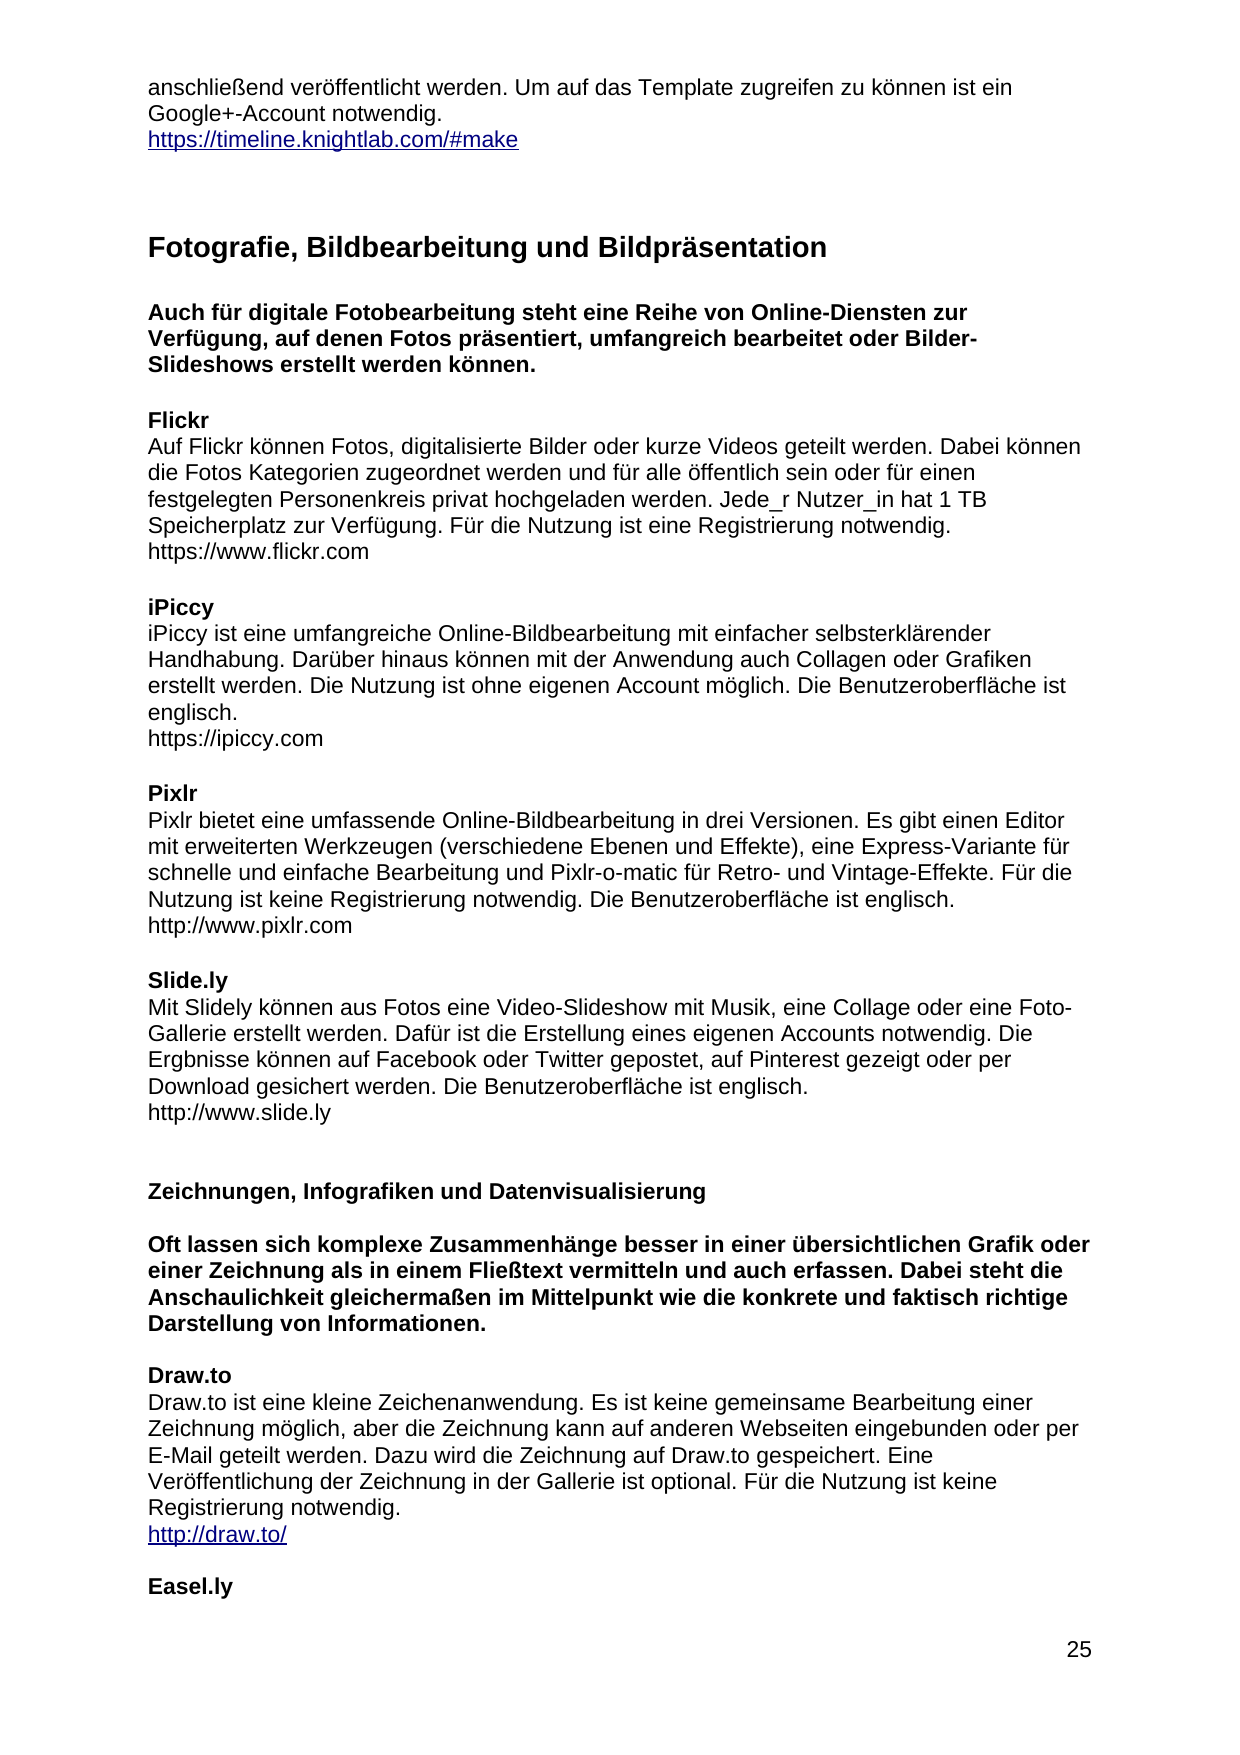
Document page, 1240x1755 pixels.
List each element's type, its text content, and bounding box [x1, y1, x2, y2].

text Draw.to [148, 1362, 1092, 1389]
text Mit Slidely können aus Fotos eine Video-Slideshow mit Musik, eine Collage oder eine Foto-Gallerie erstellt werden. Dafür ist die Erstellung eines eigenen Accounts notwendig. Die Ergbnisse können auf Facebook oder Twitter gepostet, auf Pinterest gezeigt oder per Download gesichert werden. Die Benutzeroberfläche ist englisch. [148, 993, 1092, 1099]
text Pixlr bietet eine umfassende Online-Bildbearbeitung in drei Versionen. Es gibt einen Editor mit erweiterten Werkzeugen (verschiedene Ebenen und Effekte), eine Express-Variante für schnelle und einfache Bearbeitung und Pixlr-o-matic für Retro- und Vintage-Effekte. Für die Nutzung ist keine Registrierung notwendig. Die Benutzeroberfläche ist englisch. [148, 807, 1092, 912]
text Easel.ly [148, 1573, 1092, 1600]
text Auf Flickr können Fotos, digitalisierte Bilder oder kurze Videos geteilt werden. Dabei können die Fotos Kategorien zugeordnet werden und für alle öffentlich sein oder für einen festgelegten Personenkreis privat hochgeladen werden. Jede_r Nutzer_in hat 1 TB Speicherplatz zur Verfügung. Für die Nutzung ist eine Registrierung notwendig. [148, 433, 1092, 538]
text Slide.ly [148, 967, 1092, 993]
text iPiccy ist eine umfangreiche Online-Bildbearbeitung mit einfacher selbsterklärender Handhabung. Darüber hinaus können mit der Anwendung auch Collagen oder Grafiken erstellt werden. Die Nutzung ist ohne eigenen Account möglich. Die Benutzeroberfläche ist englisch. [148, 620, 1092, 725]
text iPiccy [148, 593, 1092, 620]
text http://draw.to/ [148, 1521, 1092, 1547]
text https://www.flickr.com [148, 538, 1092, 565]
subtitle Fotografie, Bildbearbeitung und Bildpräsentation [148, 231, 1092, 264]
text http://www.pixlr.com [148, 912, 1092, 938]
text https://ipiccy.com [148, 725, 1092, 752]
text Zeichnungen, Infografiken und Datenvisualisierung [148, 1178, 1092, 1204]
text Flickr [148, 407, 1092, 433]
text http://www.slide.ly [148, 1099, 1092, 1125]
text anschließend veröffentlicht werden. Um auf das Template zugreifen zu können ist ein Google+-Account notwendig. [148, 74, 1092, 126]
text Draw.to ist eine kleine Zeichenanwendung. Es ist keine gemeinsame Bearbeitung einer Zeichnung möglich, aber die Zeichnung kann auf anderen Webseiten eingebunden oder per E-Mail geteilt werden. Dazu wird die Zeichnung auf Draw.to gespeichert. Eine Veröffentlichung der Zeichnung in der Gallerie ist optional. Für die Nutzung ist keine Registrierung notwendig. [148, 1389, 1092, 1521]
text Auch für digitale Fotobearbeitung steht eine Reihe von Online-Diensten zur Verfügung, auf denen Fotos präsentiert, umfangreich bearbeitet oder Bilder-Slideshows erstellt werden können. [148, 299, 1092, 378]
text https://timeline.knightlab.com/#make [148, 126, 1092, 153]
text Pixlr [148, 780, 1092, 807]
text Oft lassen sich komplexe Zusammenhänge besser in einer übersichtlichen Grafik oder einer Zeichnung als in einem Fließtext vermitteln und auch erfassen. Dabei steht die Anschaulichkeit gleichermaßen im Mittelpunkt wie die konkrete und faktisch richtige Darstellung von Informationen. [148, 1231, 1092, 1336]
